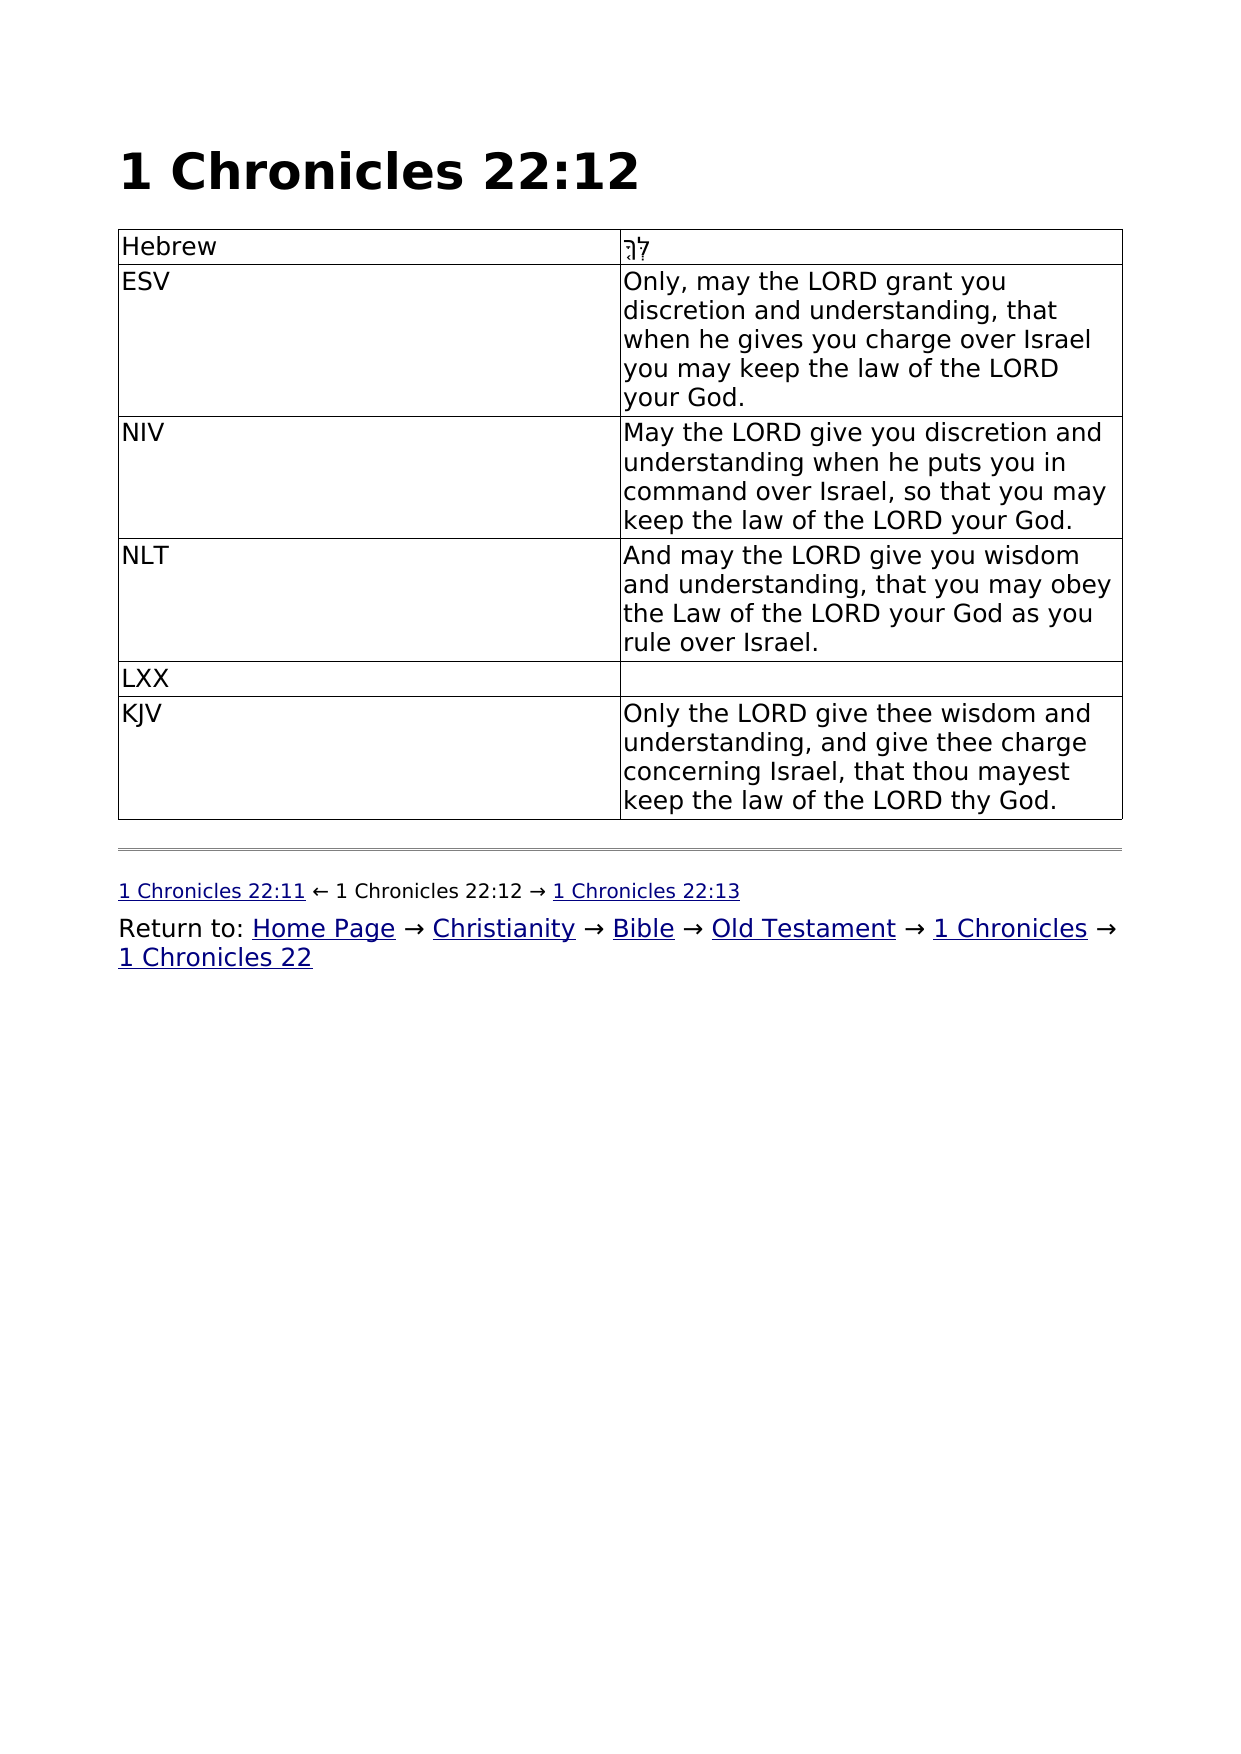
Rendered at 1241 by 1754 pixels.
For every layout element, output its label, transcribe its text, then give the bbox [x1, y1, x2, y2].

table_cell Only the LORD give thee wisdom and understanding, and give thee charge concerning Israel, that thou mayest keep the law of the LORD thy God. [621, 697, 1122, 818]
text Return to: Home Page → Christianity → Bible → Old Testament → 1 Chronicles → 1 Chronicles 22 [118, 914, 1122, 972]
table_cell ESV [119, 265, 620, 416]
subtitle 1 Chronicles 22:12 [118, 143, 1122, 201]
table_cell May the LORD give you discretion and understanding when he puts you in command over Israel, so that you may keep the law of the LORD your God. [621, 417, 1122, 538]
table_cell KJV [119, 697, 620, 818]
table_cell NLT [119, 539, 620, 661]
table_cell And may the LORD give you wisdom and understanding, that you may obey the Law of the LORD your God as you rule over Israel. [621, 539, 1122, 661]
table_cell Only, may the LORD grant you discretion and understanding, that when he gives you charge over Israel you may keep the law of the LORD your God. [621, 265, 1122, 416]
table_cell NIV [119, 417, 620, 538]
table_cell [621, 662, 1122, 696]
table_header Hebrew [119, 230, 620, 264]
table_header לְּךָ֤ [621, 230, 1122, 264]
table_cell LXX [119, 662, 620, 696]
text 1 Chronicles 22:11 ← 1 Chronicles 22:12 → 1 Chronicles 22:13 [118, 880, 1122, 914]
